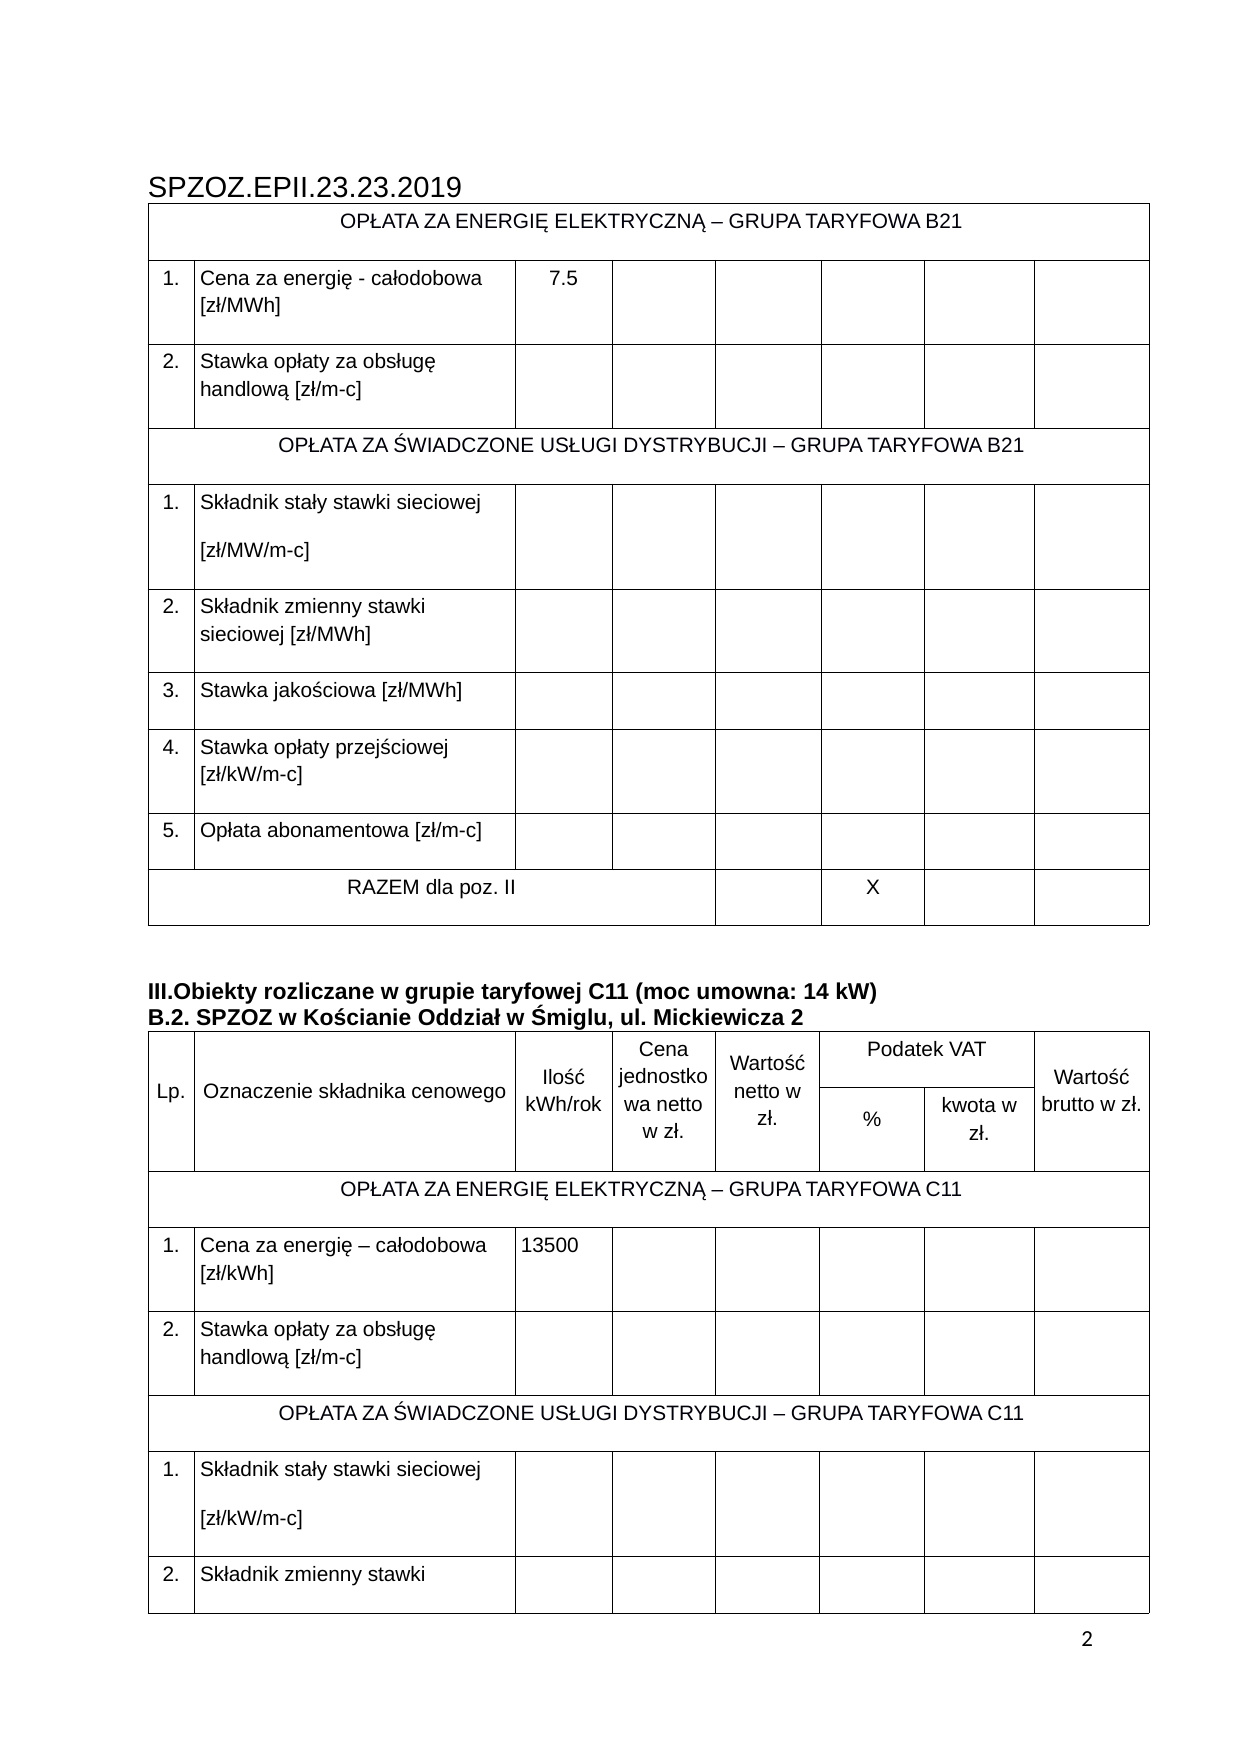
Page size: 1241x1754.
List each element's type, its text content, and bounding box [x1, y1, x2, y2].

list Obiekty rozliczane w grupie taryfowej C11 (moc umowna: 14 kW) [148, 978, 1093, 1004]
table_cell % [820, 1088, 924, 1171]
table_cell [613, 1228, 715, 1311]
table_cell OPŁATA ZA ŚWIADCZONE USŁUGI DYSTRYBUCJI – GRUPA TARYFOWA B21 [149, 429, 1149, 484]
table_cell 1. [149, 1228, 194, 1311]
table_cell [716, 870, 821, 925]
table_cell [613, 1557, 715, 1612]
table_cell 2. [149, 345, 194, 427]
table_cell [1035, 590, 1149, 672]
table_header Wartość netto w zł. [716, 1032, 819, 1171]
table_cell 5. [149, 814, 194, 869]
table_cell [613, 485, 715, 588]
text B.2. SPZOZ w Kościanie Oddział w Śmiglu, ul. Mickiewicza 2 [148, 1004, 1093, 1031]
table_cell 7,5 [516, 261, 612, 343]
table_cell OPŁATA ZA ENERGIĘ ELEKTRYCZNĄ – GRUPA TARYFOWA C11 [149, 1172, 1149, 1227]
table_cell [716, 673, 821, 729]
table_cell [516, 1557, 612, 1612]
table_cell [516, 1452, 612, 1556]
table_cell Składnik stały stawki sieciowej [zł/kW/m-c] [195, 1452, 515, 1556]
table_cell [822, 345, 924, 427]
table_cell [613, 345, 715, 427]
table_cell [613, 1452, 715, 1556]
table_cell [925, 1312, 1034, 1395]
table_cell [613, 814, 715, 869]
table_cell [822, 485, 924, 588]
table_header Lp. [149, 1032, 194, 1171]
table_cell Stawka opłaty przejściowej [zł/kW/m-c] [195, 730, 515, 812]
table_cell [516, 730, 612, 812]
table_header Ilość kWh/rok [516, 1032, 612, 1171]
table_cell [822, 814, 924, 869]
table_cell [613, 730, 715, 812]
table_cell [925, 485, 1034, 588]
table_cell [822, 261, 924, 343]
table_cell [716, 1228, 819, 1311]
table_header Podatek VAT [820, 1032, 1034, 1087]
table_cell Stawka jakościowa [zł/MWh] [195, 673, 515, 729]
table_cell [822, 730, 924, 812]
table_cell [516, 590, 612, 672]
table_cell [1035, 870, 1149, 925]
table_cell [516, 485, 612, 588]
table_cell [1035, 1228, 1149, 1311]
table_cell OPŁATA ZA ŚWIADCZONE USŁUGI DYSTRYBUCJI – GRUPA TARYFOWA C11 [149, 1396, 1149, 1451]
table_cell [1035, 673, 1149, 729]
table_cell Składnik zmienny stawki [195, 1557, 515, 1612]
table_cell [822, 590, 924, 672]
table_cell [925, 673, 1034, 729]
table_cell [716, 590, 821, 672]
table_cell [1035, 1312, 1149, 1395]
table_cell [716, 1557, 819, 1612]
table_cell [716, 485, 821, 588]
table_cell [1035, 730, 1149, 812]
table_cell Cena za energię – całodobowa [zł/kWh] [195, 1228, 515, 1311]
table_cell 3. [149, 673, 194, 729]
table_cell [516, 673, 612, 729]
table_cell [1035, 1452, 1149, 1556]
table_cell 1. [149, 1452, 194, 1556]
table_cell RAZEM dla poz. II [149, 870, 715, 925]
table_cell Cena za energię - całodobowa [zł/MWh] [195, 261, 515, 343]
table_cell [925, 590, 1034, 672]
table_cell [925, 1557, 1034, 1612]
table_cell [516, 1312, 612, 1395]
table_cell [820, 1228, 924, 1311]
table_cell 2. [149, 1557, 194, 1612]
table_cell 1. [149, 261, 194, 343]
table_cell [716, 730, 821, 812]
table_cell [613, 590, 715, 672]
table_cell [822, 673, 924, 729]
table_cell [1035, 1557, 1149, 1612]
table_cell 13500 [516, 1228, 612, 1311]
table_cell [613, 1312, 715, 1395]
table_cell [925, 1228, 1034, 1311]
table_cell [820, 1557, 924, 1612]
table_cell [516, 814, 612, 869]
table_cell OPŁATA ZA ENERGIĘ ELEKTRYCZNĄ – GRUPA TARYFOWA B21 [149, 204, 1149, 260]
table_cell kwota w zł. [925, 1088, 1034, 1171]
table_cell Składnik stały stawki sieciowej [zł/MW/m-c] [195, 485, 515, 588]
table_cell [716, 1312, 819, 1395]
table_cell Stawka opłaty za obsługę handlową [zł/m-c] [195, 345, 515, 427]
table_cell [716, 261, 821, 343]
table_cell [716, 1452, 819, 1556]
table_cell [613, 261, 715, 343]
table_cell [925, 814, 1034, 869]
table_cell [1035, 814, 1149, 869]
table_header Oznaczenie składnika cenowego [195, 1032, 515, 1171]
table_cell [925, 345, 1034, 427]
table_cell [925, 1452, 1034, 1556]
table_cell X [822, 870, 924, 925]
table_cell [820, 1312, 924, 1395]
table_cell [1035, 485, 1149, 588]
table_cell 4. [149, 730, 194, 812]
table_header Cena jednostkowa netto w zł. [613, 1032, 715, 1171]
table_cell [716, 345, 821, 427]
table_cell [925, 261, 1034, 343]
table_cell [716, 814, 821, 869]
table_cell [1035, 345, 1149, 427]
table_header Wartość brutto w zł. [1035, 1032, 1149, 1171]
table_cell 2. [149, 1312, 194, 1395]
table_cell [925, 730, 1034, 812]
table_cell [613, 673, 715, 729]
table_cell Opłata abonamentowa [zł/m-c] [195, 814, 515, 869]
table_cell 1. [149, 485, 194, 588]
table_cell 2. [149, 590, 194, 672]
table_cell Składnik zmienny stawki sieciowej [zł/MWh] [195, 590, 515, 672]
table_cell [1035, 261, 1149, 343]
table_cell [516, 345, 612, 427]
table_cell [925, 870, 1034, 925]
table_cell [820, 1452, 924, 1556]
table_cell Stawka opłaty za obsługę handlową [zł/m-c] [195, 1312, 515, 1395]
